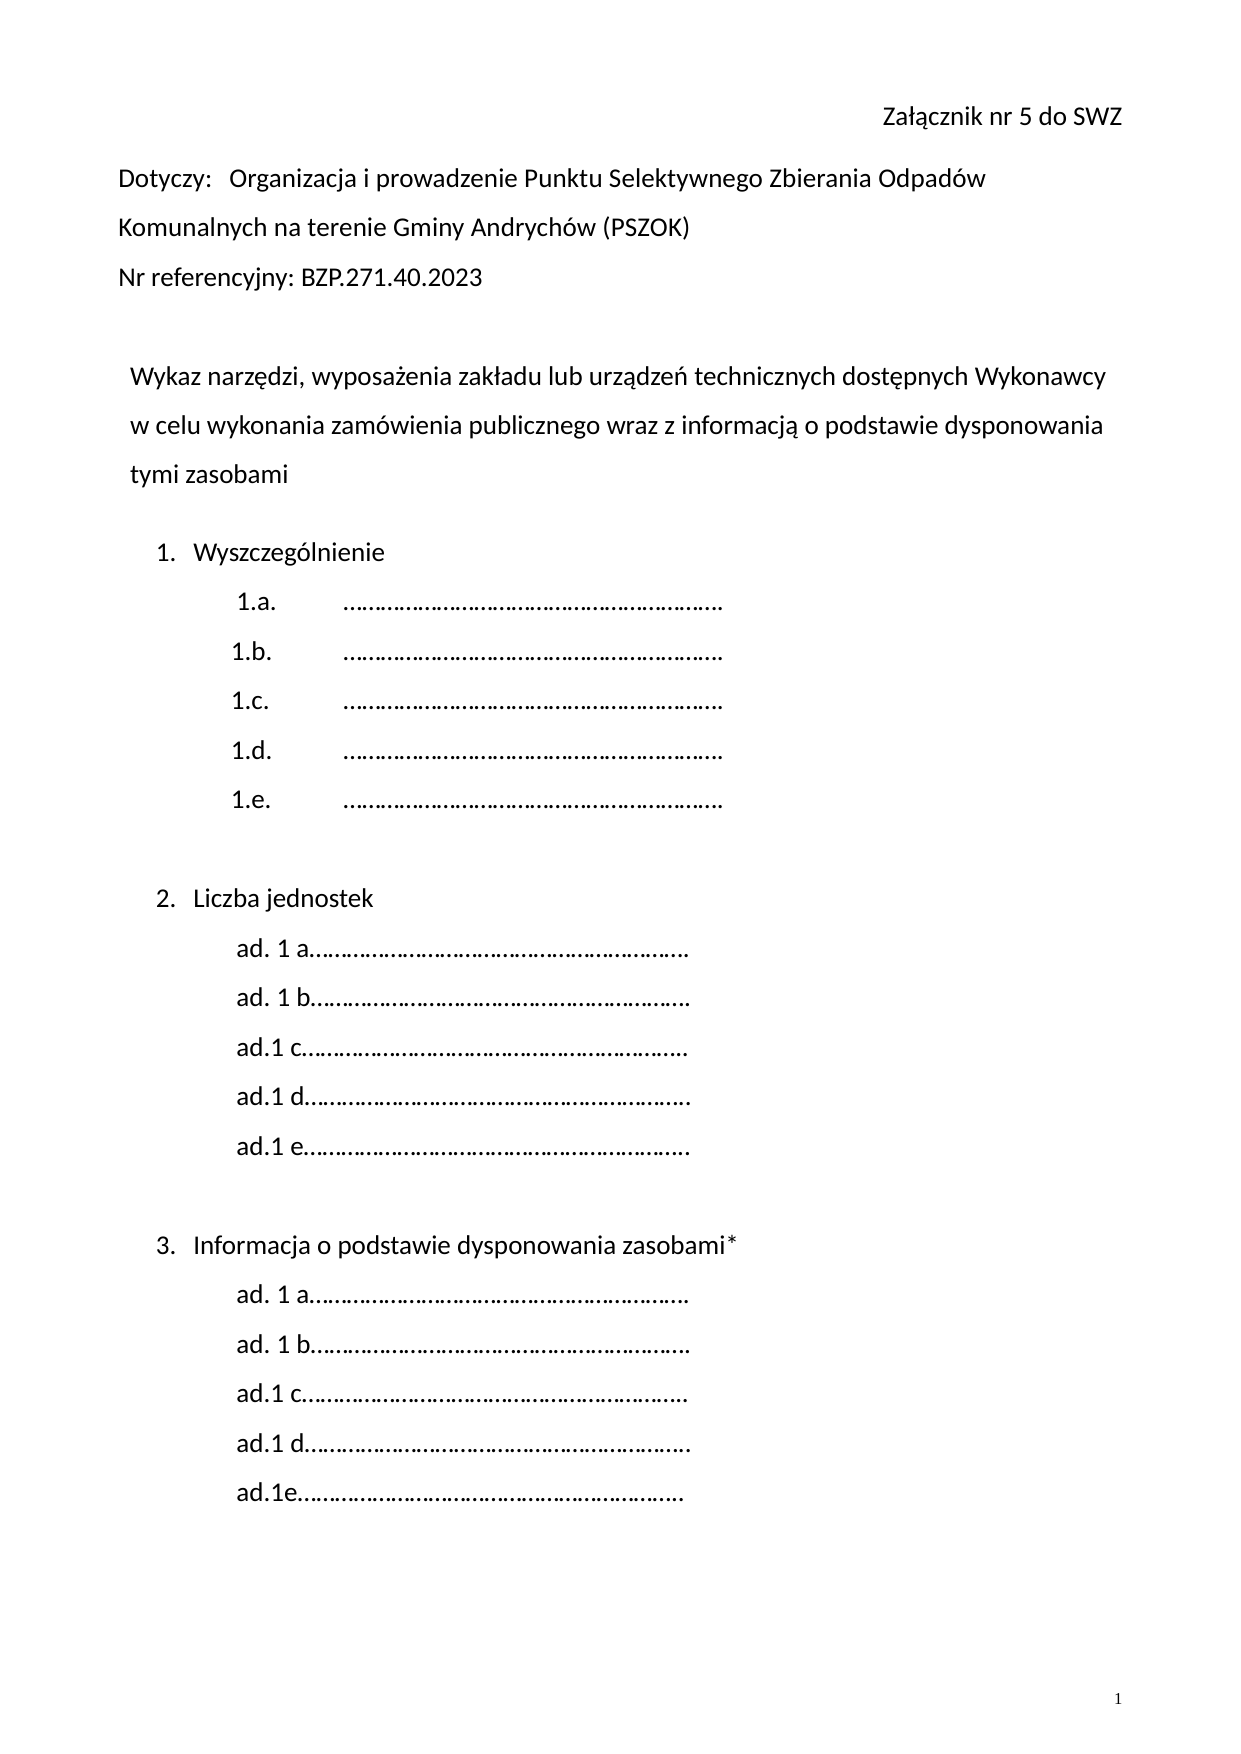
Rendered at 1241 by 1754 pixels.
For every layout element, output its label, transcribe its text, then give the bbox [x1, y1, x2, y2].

list ……………………………………………………. [231, 782, 1122, 816]
list ……………………………………………………. [231, 733, 1122, 766]
text ad.1 e…………………………………………………….. [236, 1129, 1122, 1162]
list ……………………………………………………. [231, 634, 1122, 667]
text ad. 1 b……………………………………………………. [236, 1327, 1122, 1360]
list ……………………………………………………. [231, 683, 1122, 717]
text ad. 1 b……………………………………………………. [236, 980, 1122, 1013]
list Informacja o podstawie dysponowania zasobami* [156, 1228, 1122, 1261]
text Załącznik nr 5 do SWZ [118, 99, 1122, 132]
text Wykaz narzędzi, wyposażenia zakładu lub urządzeń technicznych dostępnych Wykonawcy w celu wykonania zamówienia publicznego wraz z informacją o podstawie dysponowania tymi zasobami [130, 359, 1122, 491]
list Dotyczy: Organizacja i prowadzenie Punktu Selektywnego Zbierania Odpadów Komunalnych na terenie Gminy Andrychów (PSZOK) [118, 161, 1122, 243]
text ad.1e…………………………………………………….. [236, 1475, 1122, 1508]
text ad. 1 a……………………………………………………. [236, 931, 1122, 964]
list Wyszczególnienie [156, 535, 1122, 568]
text ad.1 c…………………………………………………….. [236, 1030, 1122, 1063]
text ad.1 c…………………………………………………….. [236, 1376, 1122, 1409]
list ……………………………………………………. [236, 584, 1122, 618]
text ad.1 d…………………………………………………….. [236, 1079, 1122, 1112]
list Nr referencyjny: BZP.271.40.2023 [118, 260, 1122, 293]
list Liczba jednostek [156, 881, 1122, 914]
text ad. 1 a……………………………………………………. [236, 1277, 1122, 1310]
text ad.1 d…………………………………………………….. [236, 1426, 1122, 1459]
